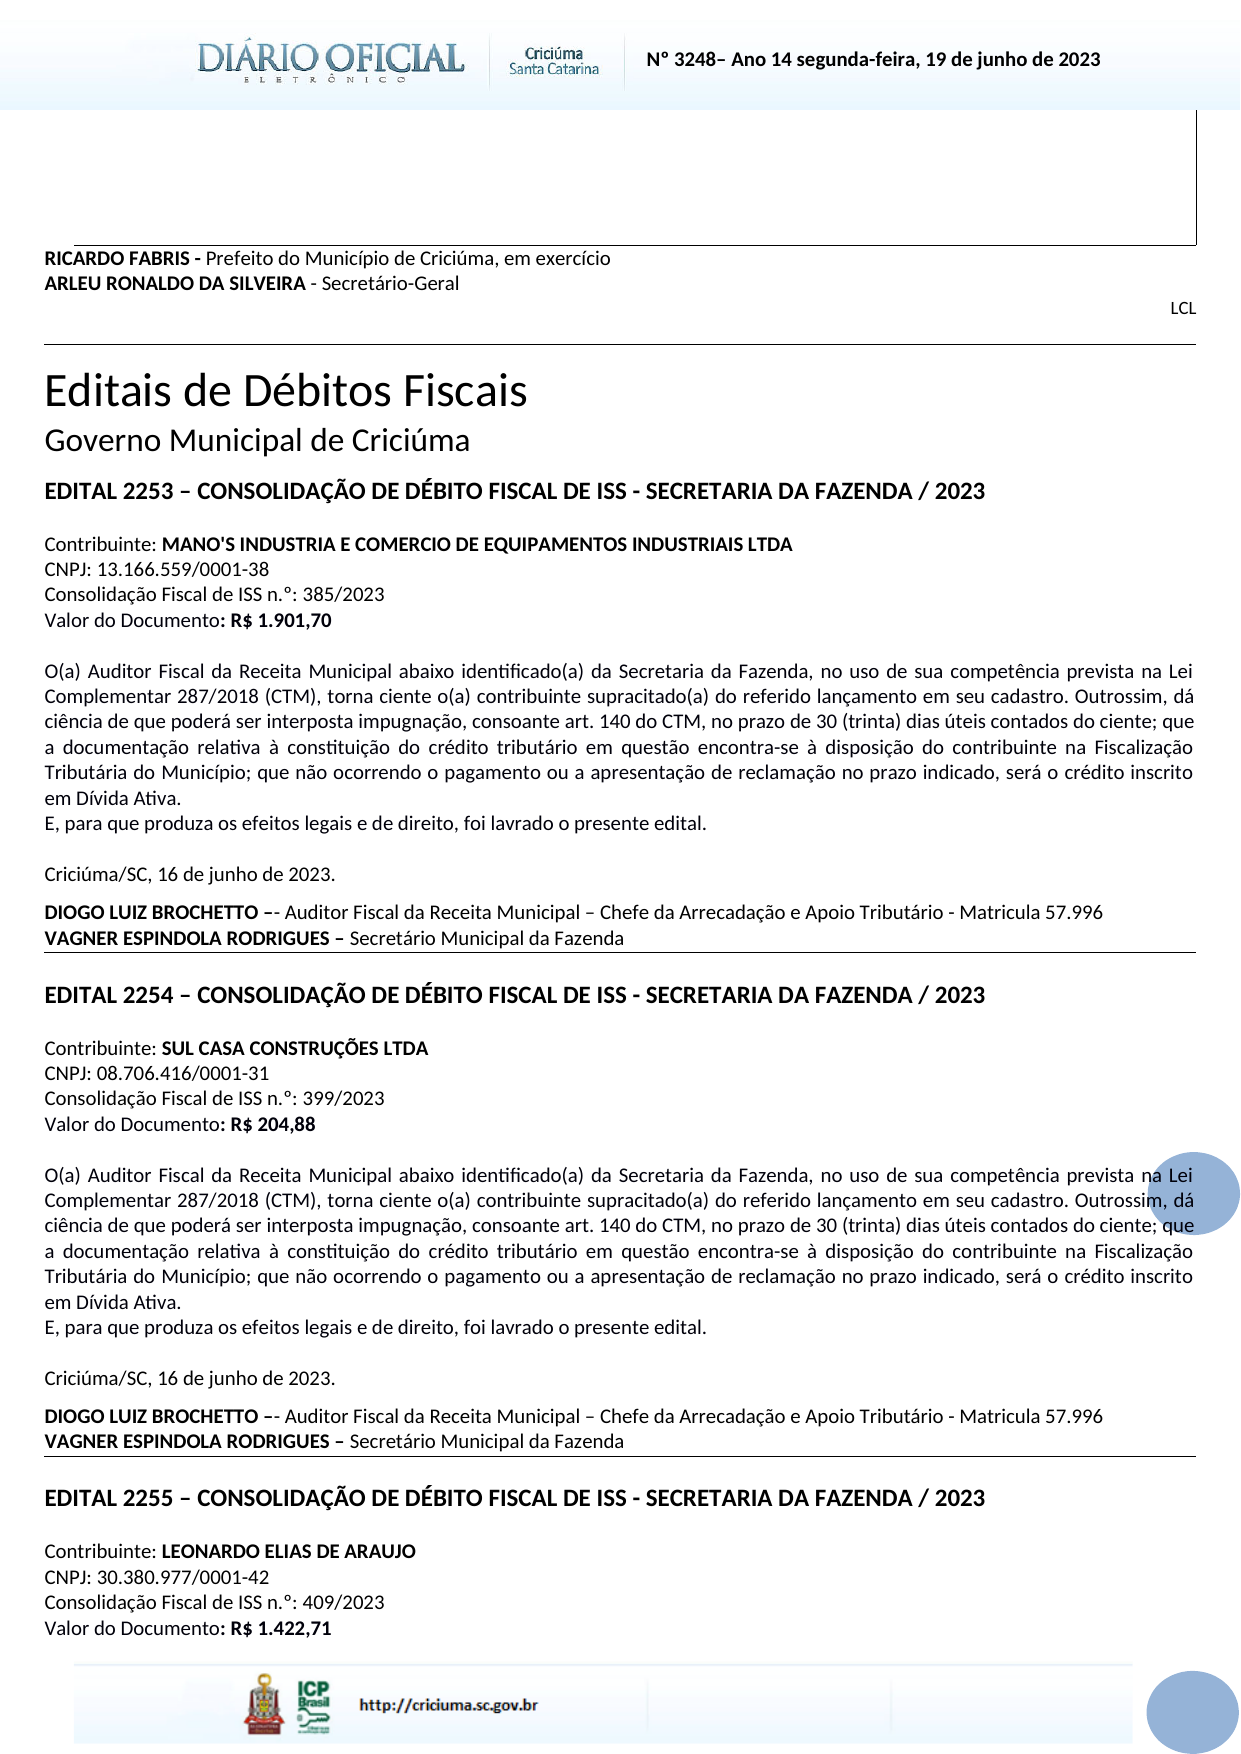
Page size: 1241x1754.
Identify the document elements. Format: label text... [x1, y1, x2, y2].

text Criciúma/SC, 16 de junho de 2023. [44, 861, 1196, 887]
text Consolidação Fiscal de ISS n.º: 409/2023 [44, 1589, 1196, 1615]
text EDITAL 2255 – CONSOLIDAÇÃO DE DÉBITO FISCAL DE ISS - SECRETARIA DA FAZENDA / 2023 [44, 1483, 1196, 1513]
text DIOGO LUIZ BROCHETTO –- Auditor Fiscal da Receita Municipal – Chefe da Arrecadação e Apoio Tributário - Matricula 57.996 [44, 1403, 1196, 1429]
text Valor do Documento: R$ 1.901,70 [44, 607, 1196, 632]
text Contribuinte: LEONARDO ELIAS DE ARAUJO [44, 1538, 1196, 1564]
text CNPJ: 08.706.416/0001-31 [44, 1060, 1196, 1086]
text Editais de Débitos Fiscais [44, 360, 1196, 419]
text DIOGO LUIZ BROCHETTO –- Auditor Fiscal da Receita Municipal – Chefe da Arrecadação e Apoio Tributário - Matricula 57.996 [44, 899, 1196, 925]
text Contribuinte: MANO'S INDUSTRIA E COMERCIO DE EQUIPAMENTOS INDUSTRIAIS LTDA [44, 531, 1196, 556]
text EDITAL 2253 – CONSOLIDAÇÃO DE DÉBITO FISCAL DE ISS - SECRETARIA DA FAZENDA / 2023 [44, 475, 1196, 505]
text ARLEU RONALDO DA SILVEIRA - Secretário-Geral [44, 271, 1240, 296]
text EDITAL 2254 – CONSOLIDAÇÃO DE DÉBITO FISCAL DE ISS - SECRETARIA DA FAZENDA / 2023 [44, 979, 1196, 1009]
text O(a) Auditor Fiscal da Receita Municipal abaixo identificado(a) da Secretaria da Fazenda, no uso de sua competência prevista na Lei Complementar 287/2018 (CTM), torna ciente o(a) contribuinte supracitado(a) do referido lançamento em seu cadastro. Outrossim, dá ciência de que poderá ser interposta impugnação, consoante art. 140 do CTM, no prazo de 30 (trinta) dias úteis contados do ciente; que a documentação relativa à constituição do crédito tributário em questão encontra-se à disposição do contribuinte na Fiscalização Tributária do Município; que não ocorrendo o pagamento ou a apresentação de reclamação no prazo indicado, será o crédito inscrito em Dívida Ativa. [44, 1162, 1196, 1314]
text Consolidação Fiscal de ISS n.º: 399/2023 [44, 1086, 1196, 1111]
text O(a) Auditor Fiscal da Receita Municipal abaixo identificado(a) da Secretaria da Fazenda, no uso de sua competência prevista na Lei Complementar 287/2018 (CTM), torna ciente o(a) contribuinte supracitado(a) do referido lançamento em seu cadastro. Outrossim, dá ciência de que poderá ser interposta impugnação, consoante art. 140 do CTM, no prazo de 30 (trinta) dias úteis contados do ciente; que a documentação relativa à constituição do crédito tributário em questão encontra-se à disposição do contribuinte na Fiscalização Tributária do Município; que não ocorrendo o pagamento ou a apresentação de reclamação no prazo indicado, será o crédito inscrito em Dívida Ativa. [44, 658, 1196, 810]
text VAGNER ESPINDOLA RODRIGUES – Secretário Municipal da Fazenda [44, 925, 1196, 952]
text Consolidação Fiscal de ISS n.º: 385/2023 [44, 582, 1196, 607]
text CNPJ: 30.380.977/0001-42 [44, 1564, 1196, 1589]
text Governo Municipal de Criciúma [44, 419, 1196, 459]
text Valor do Documento: R$ 204,88 [44, 1111, 1196, 1136]
text E, para que produza os efeitos legais e de direito, foi lavrado o presente edital. [44, 1314, 1196, 1340]
text E, para que produza os efeitos legais e de direito, foi lavrado o presente edital. [44, 810, 1196, 836]
text CNPJ: 13.166.559/0001-38 [44, 556, 1196, 582]
text Criciúma/SC, 16 de junho de 2023. [44, 1365, 1196, 1391]
text Contribuinte: SUL CASA CONSTRUÇÕES LTDA [44, 1035, 1196, 1060]
text Valor do Documento: R$ 1.422,71 [44, 1615, 1196, 1640]
text RICARDO FABRIS - Prefeito do Município de Criciúma, em exercício [44, 245, 1240, 271]
text VAGNER ESPINDOLA RODRIGUES – Secretário Municipal da Fazenda [44, 1429, 1196, 1456]
text LCL [44, 296, 1196, 319]
